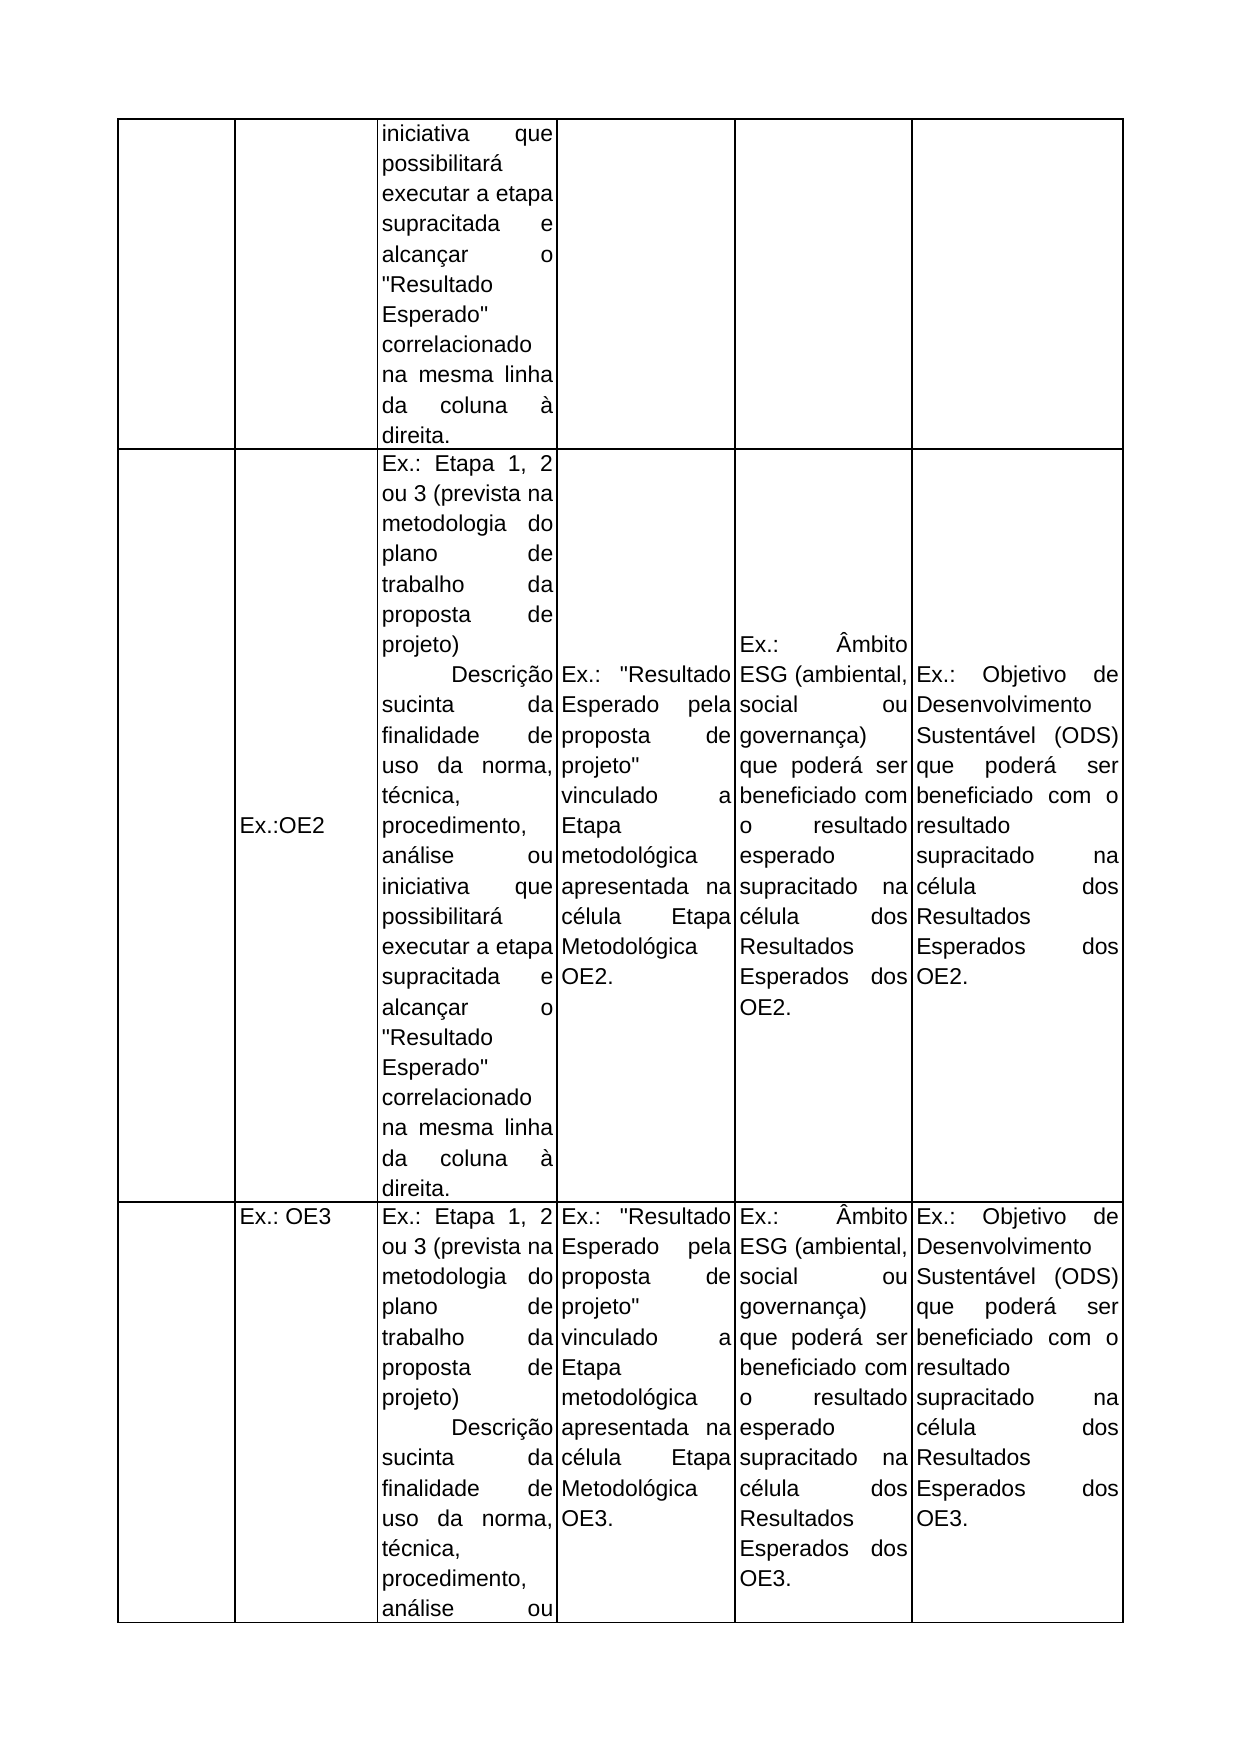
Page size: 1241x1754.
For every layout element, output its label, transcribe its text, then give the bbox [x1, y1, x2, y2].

table_cell Ex.: Etapa 1, 2 ou 3 (prevista na metodologia do plano de trabalho da proposta de projeto) Descrição sucinta da finalidade de uso da norma, técnica, procedimento, análise ou [378, 1203, 556, 1622]
table_cell [736, 120, 911, 448]
table_cell Ex.: Âmbito ESG (ambiental, social ou governança) que poderá ser beneficiado com o resultado esperado supracitado na célula dos Resultados Esperados dos OE3. [736, 1203, 911, 1622]
table_cell Ex.: "Resultado Esperado pela proposta de projeto" vinculado a Etapa metodológica apresentada na célula Etapa Metodológica OE2. [558, 450, 734, 1201]
table_cell [558, 120, 734, 448]
table_cell [119, 450, 234, 1201]
table_cell Ex.: Objetivo de Desenvolvimento Sustentável (ODS) que poderá ser beneficiado com o resultado supracitado na célula dos Resultados Esperados dos OE3. [913, 1203, 1122, 1622]
table_cell [119, 1203, 234, 1622]
table_cell [913, 120, 1122, 448]
table_cell Ex.: OE3 [236, 1203, 377, 1622]
table_cell Ex.: Objetivo de Desenvolvimento Sustentável (ODS) que poderá ser beneficiado com o resultado supracitado na célula dos Resultados Esperados dos OE2. [913, 450, 1122, 1201]
table_cell Ex.: Âmbito ESG (ambiental, social ou governança) que poderá ser beneficiado com o resultado esperado supracitado na célula dos Resultados Esperados dos OE2. [736, 450, 911, 1201]
table_cell [119, 120, 234, 448]
table_cell iniciativa que possibilitará executar a etapa supracitada e alcançar o "Resultado Esperado" correlacionado na mesma linha da coluna à direita. [378, 120, 556, 448]
table_cell Ex.:OE2 [236, 450, 377, 1201]
table_cell Ex.: "Resultado Esperado pela proposta de projeto" vinculado a Etapa metodológica apresentada na célula Etapa Metodológica OE3. [558, 1203, 734, 1622]
table_cell [236, 120, 377, 448]
table_cell Ex.: Etapa 1, 2 ou 3 (prevista na metodologia do plano de trabalho da proposta de projeto) Descrição sucinta da finalidade de uso da norma, técnica, procedimento, análise ou iniciativa que possibilitará executar a etapa supracitada e alcançar o "Resultado Esperado" correlacionado na mesma linha da coluna à direita. [378, 450, 556, 1201]
